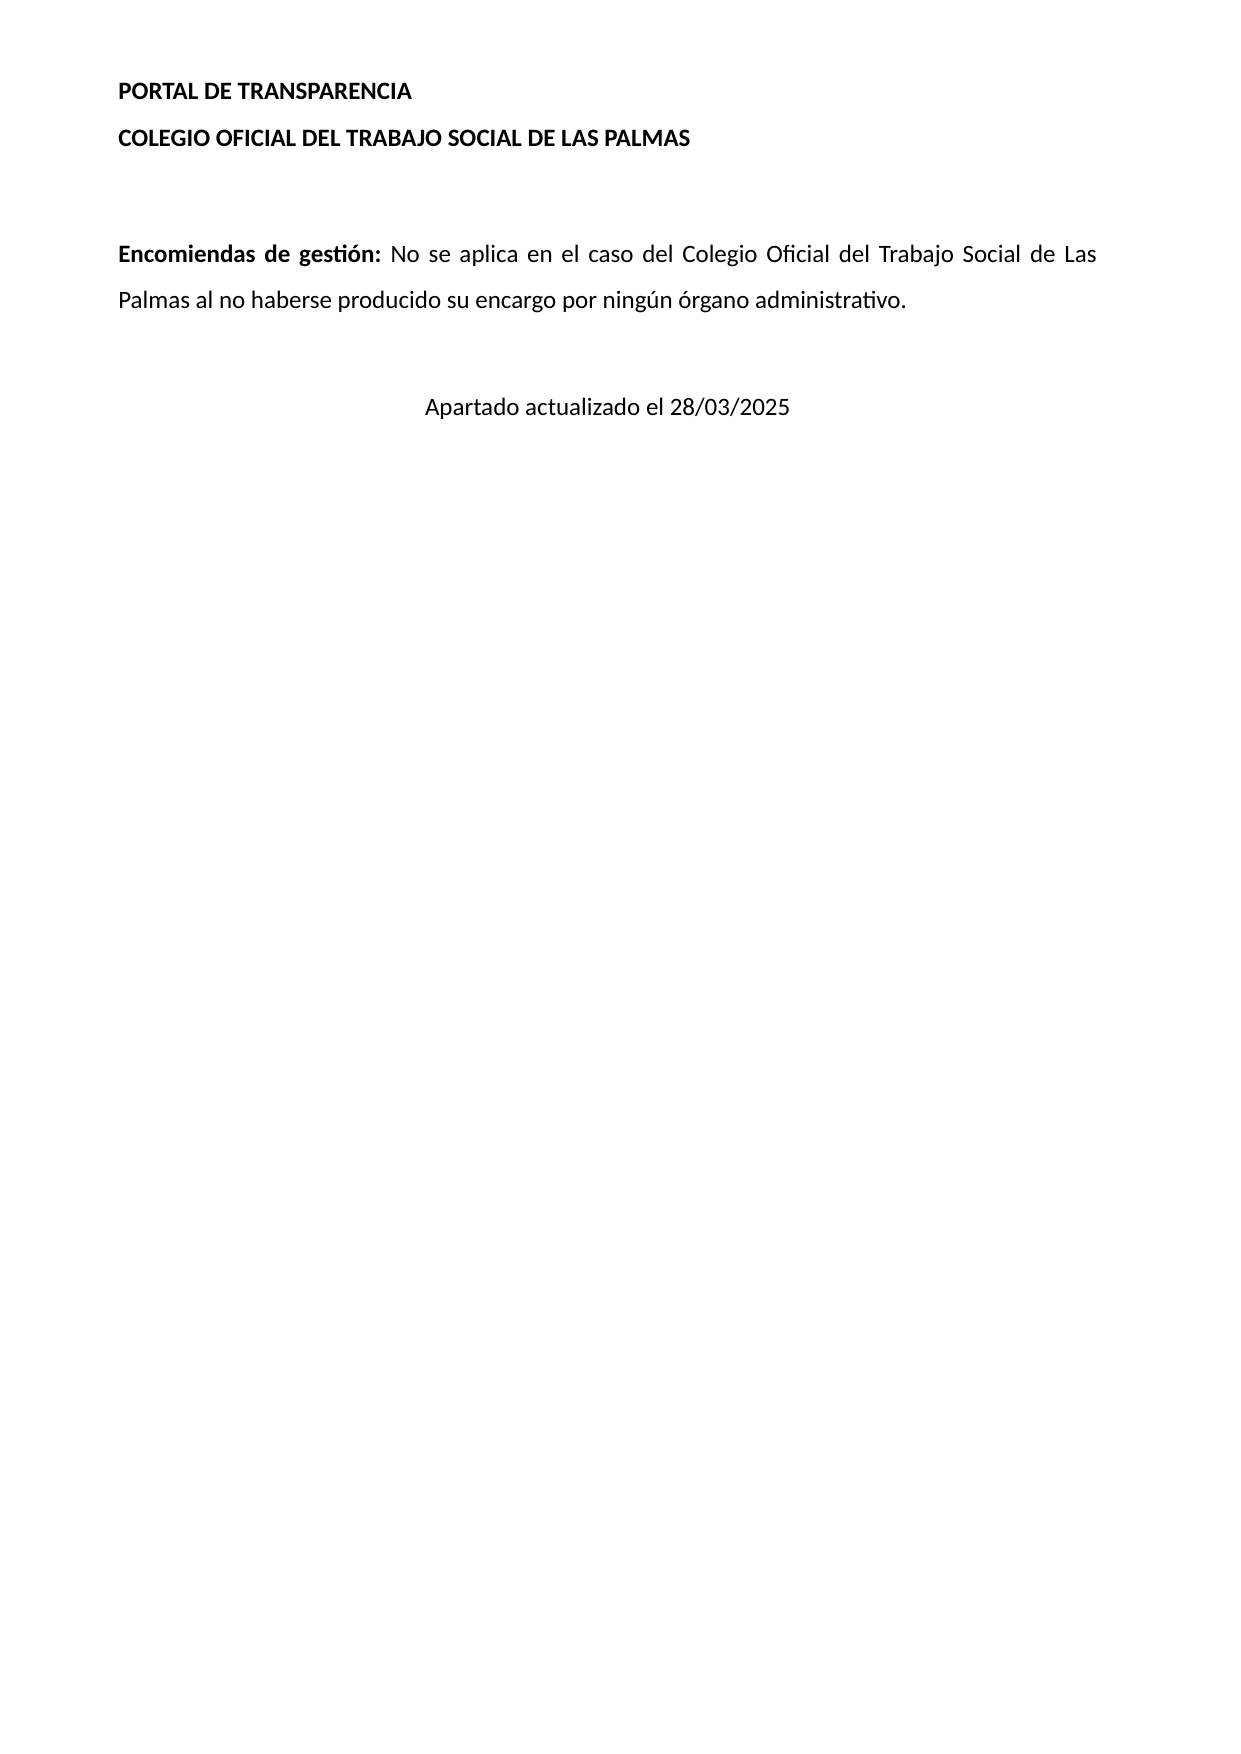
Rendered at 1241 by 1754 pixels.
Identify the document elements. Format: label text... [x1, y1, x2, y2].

text Encomiendas de gestión: No se aplica en el caso del Colegio Oficial del Trabajo Social de Las Palmas al no haberse producido su encargo por ningún órgano administrativo. [118, 239, 1097, 315]
text Apartado actualizado el 28/03/2025 [118, 391, 1097, 422]
